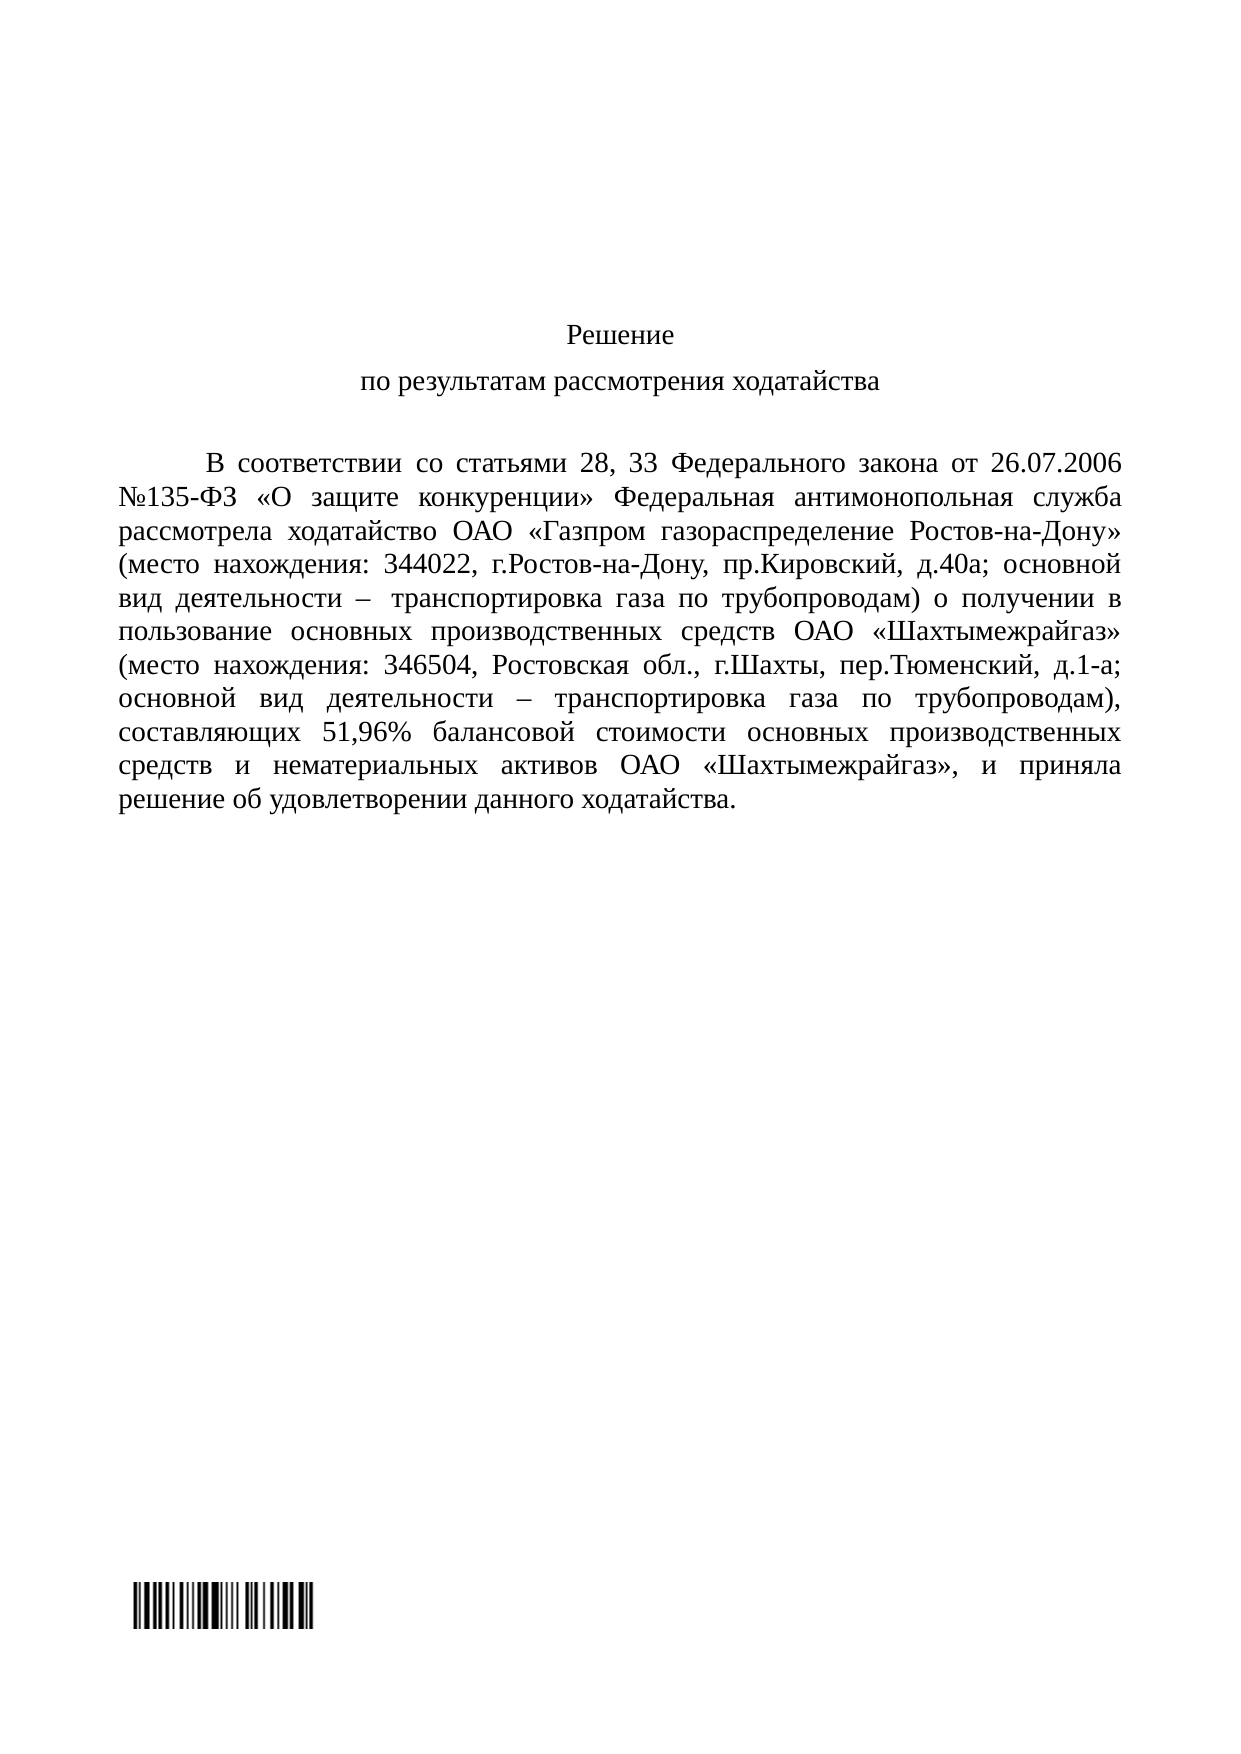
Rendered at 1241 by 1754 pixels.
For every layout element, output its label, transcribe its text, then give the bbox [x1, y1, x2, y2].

text Решение [118, 317, 1122, 350]
text В соответствии cо статьями 28, 33 Федерального закона от 26.07.2006 №135-ФЗ «О защите конкуренции» Федеральная антимонопольная служба рассмотрела ходатайство ОАО «Газпром газораспределение Ростов-на-Дону» (место нахождения: 344022, г.Ростов-на-Дону, пр.Кировский, д.40а; основной вид деятельности – транспортировка газа по трубопроводам) о получении в пользование основных производственных средств ОАО «Шахтымежрайгаз» (место нахождения: 346504, Ростовская обл., г.Шахты, пер.Тюменский, д.1-а; основной вид деятельности – транспортировка газа по трубопроводам), составляющих 51,96% балансовой стоимости основных производственных средств и нематериальных активов ОАО «Шахтымежрайгаз», и приняла решение об удовлетворении данного ходатайства. [118, 446, 1122, 814]
picture [118, 1582, 331, 1629]
text по результатам рассмотрения ходатайства [118, 363, 1122, 396]
